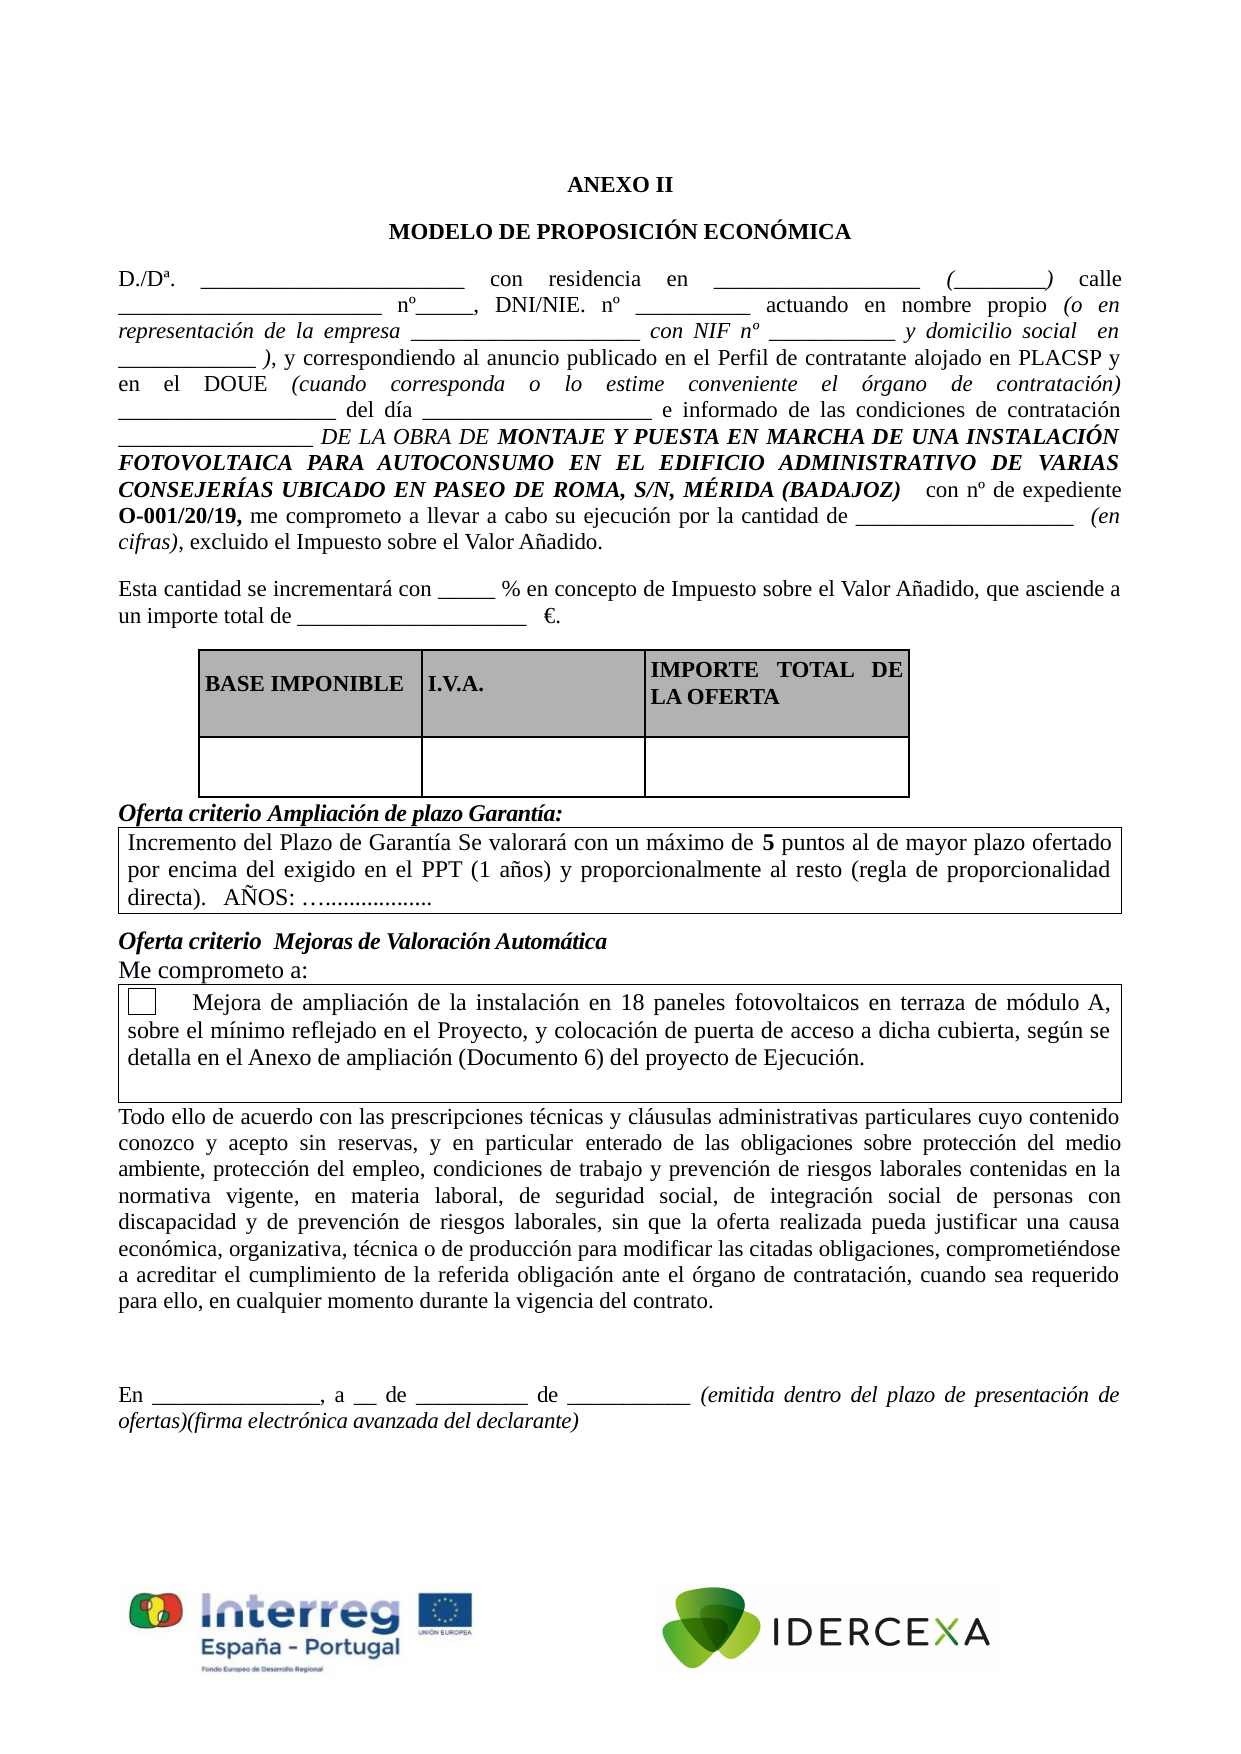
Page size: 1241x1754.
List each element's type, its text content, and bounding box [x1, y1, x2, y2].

text Me comprometo a: [118, 955, 1122, 984]
text En _______________, a __ de __________ de ___________ (emitida dentro del plazo de presentación de ofertas)(firma electrónica avanzada del declarante) [118, 1381, 1122, 1434]
text D./Dª. _______________________ con residencia en __________________ (________) calle _______________________ nº_____, DNI/NIE. nº __________ actuando en nombre propio (o en representación de la empresa ____________________ con NIF nº ___________ y domicilio social en ____________ ), y correspondiendo al anuncio publicado en el Perfil de contratante alojado en PLACSP y en el DOUE (cuando corresponda o lo estime conveniente el órgano de contratación) ___________________ del día ____________________ e informado de las condiciones de contratación _________________ DE LA OBRA DE MONTAJE Y PUESTA EN MARCHA DE UNA INSTALACIÓN FOTOVOLTAICA PARA AUTOCONSUMO EN EL EDIFICIO ADMINISTRATIVO DE VARIAS CONSEJERÍAS UBICADO EN PASEO DE ROMA, S/N, MÉRIDA (BADAJOZ) con nº de expediente O-001/20/19, me comprometo a llevar a cabo su ejecución por la cantidad de ___________________ (en cifras), excluido el Impuesto sobre el Valor Añadido. [118, 265, 1122, 555]
table_header BASE IMPONIBLE [200, 651, 421, 736]
table_cell [423, 738, 644, 796]
table_header IMPORTE TOTAL DE LA OFERTA [646, 651, 908, 736]
subtitle ANEXO II [118, 171, 1122, 197]
text Esta cantidad se incrementará con _____ % en concepto de Impuesto sobre el Valor Añadido, que asciende a un importe total de ____________________ €. [118, 575, 1122, 628]
picture [119, 1581, 478, 1684]
table_cell [200, 738, 421, 796]
subtitle MODELO DE PROPOSICIÓN ECONÓMICA [118, 218, 1122, 244]
text Mejora de ampliación de la instalación en 18 paneles fotovoltaicos en terraza de módulo A, sobre el mínimo reflejado en el Proyecto, y colocación de puerta de acceso a dicha cubierta, según se detalla en el Anexo de ampliación (Documento 6) del proyecto de Ejecución. [119, 985, 1121, 1071]
table_header I.V.A. [423, 651, 644, 736]
text Oferta criterio Ampliación de plazo Garantía: [118, 798, 1122, 827]
text Oferta criterio Mejoras de Valoración Automática [118, 926, 1122, 955]
text Incremento del Plazo de Garantía Se valorará con un máximo de 5 puntos al de mayor plazo ofertado por encima del exigido en el PPT (1 años) y proporcionalmente al resto (regla de proporcionalidad directa). AÑOS: ….................. [119, 828, 1121, 913]
picture [656, 1583, 1007, 1673]
table_cell [646, 738, 908, 796]
text Todo ello de acuerdo con las prescripciones técnicas y cláusulas administrativas particulares cuyo contenido conozco y acepto sin reservas, y en particular enterado de las obligaciones sobre protección del medio ambiente, protección del empleo, condiciones de trabajo y prevención de riesgos laborales contenidas en la normativa vigente, en materia laboral, de seguridad social, de integración social de personas con discapacidad y de prevención de riesgos laborales, sin que la oferta realizada pueda justificar una causa económica, organizativa, técnica o de producción para modificar las citadas obligaciones, comprometiéndose a acreditar el cumplimiento de la referida obligación ante el órgano de contratación, cuando sea requerido para ello, en cualquier momento durante la vigencia del contrato. [118, 1103, 1122, 1314]
